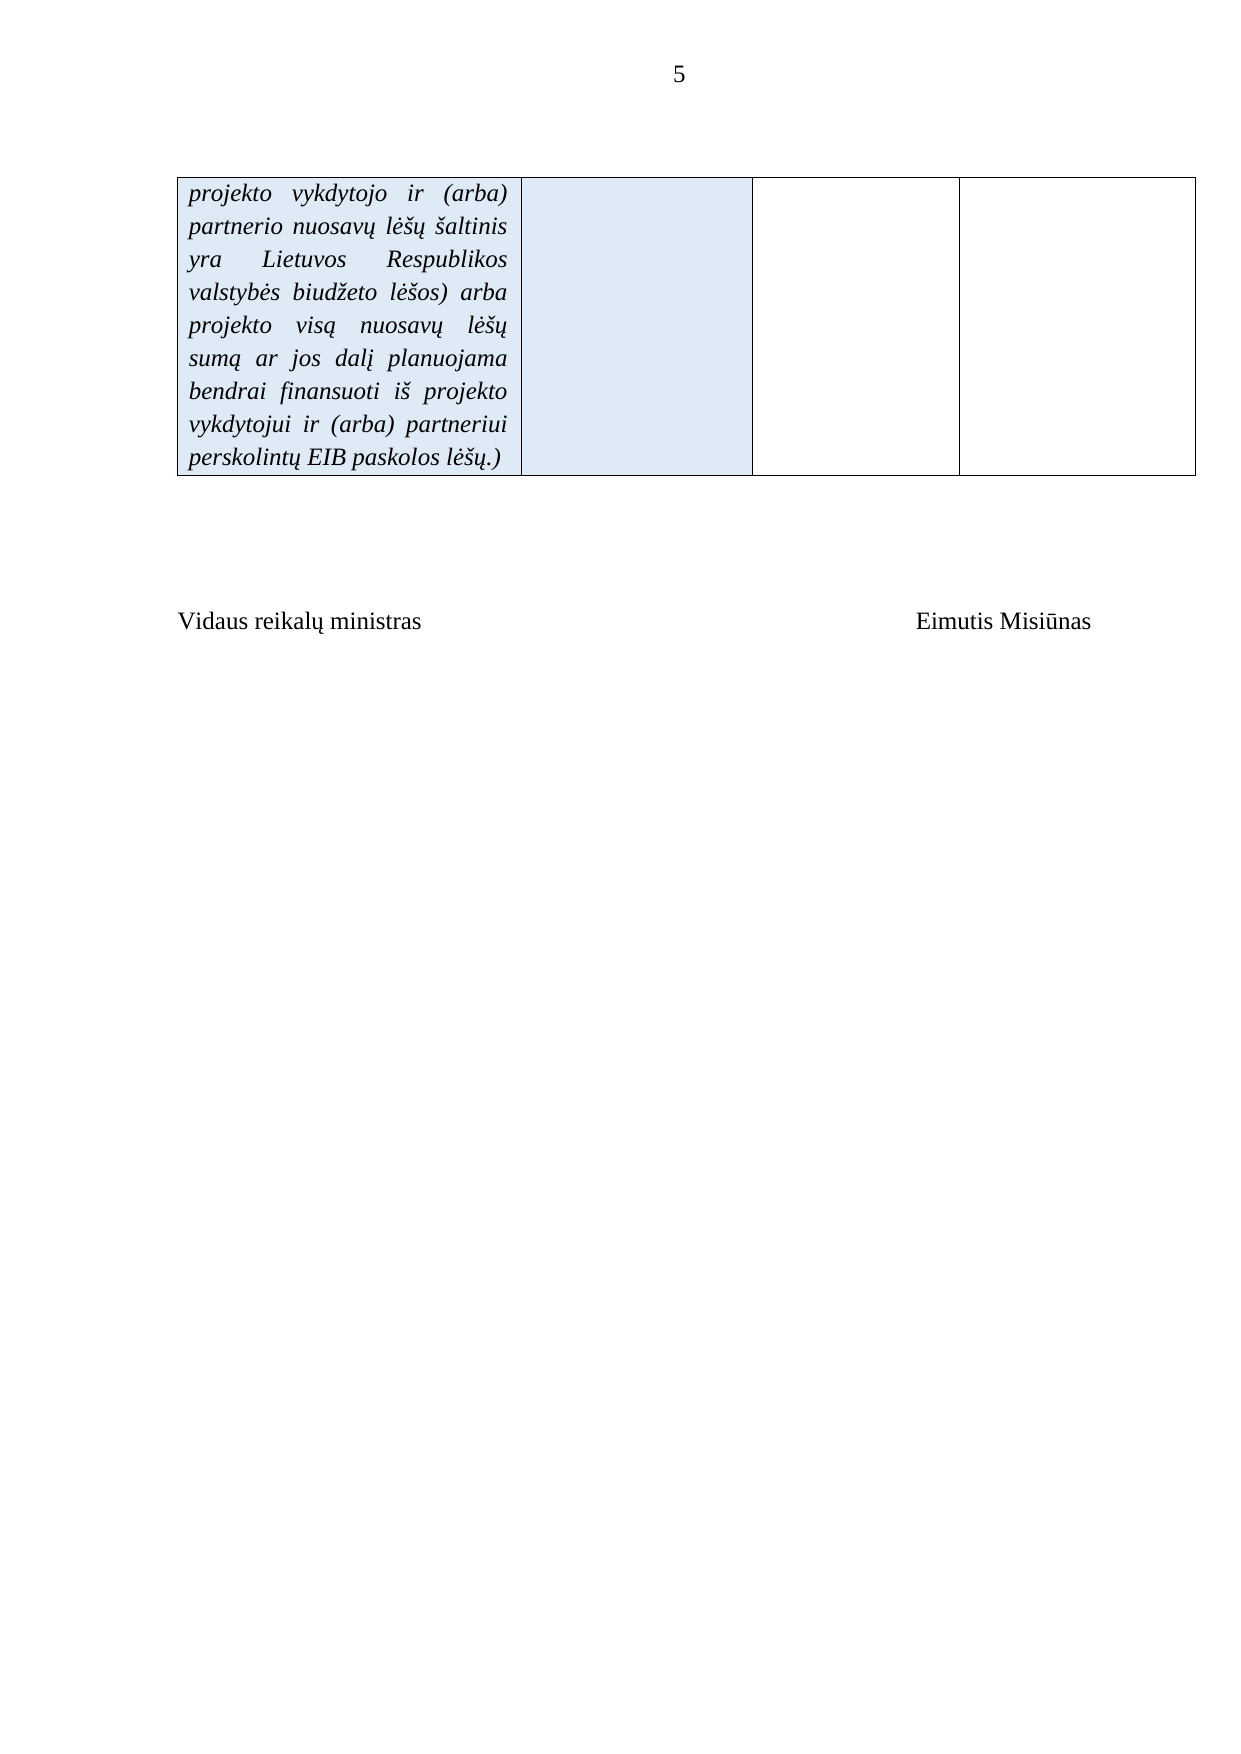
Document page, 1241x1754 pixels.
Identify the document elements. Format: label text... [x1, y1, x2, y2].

text Vidaus reikalų ministras Eimutis Misiūnas [177, 606, 1181, 634]
table_header [960, 178, 1195, 475]
table_header [753, 178, 959, 475]
table_header projekto vykdytojo ir (arba) partnerio nuosavų lėšų šaltinis yra Lietuvos Respublikos valstybės biudžeto lėšos) arba projekto visą nuosavų lėšų sumą ar jos dalį planuojama bendrai finansuoti iš projekto vykdytojui ir (arba) partneriui perskolintų EIB paskolos lėšų.) [178, 178, 521, 475]
table_header [522, 178, 752, 475]
